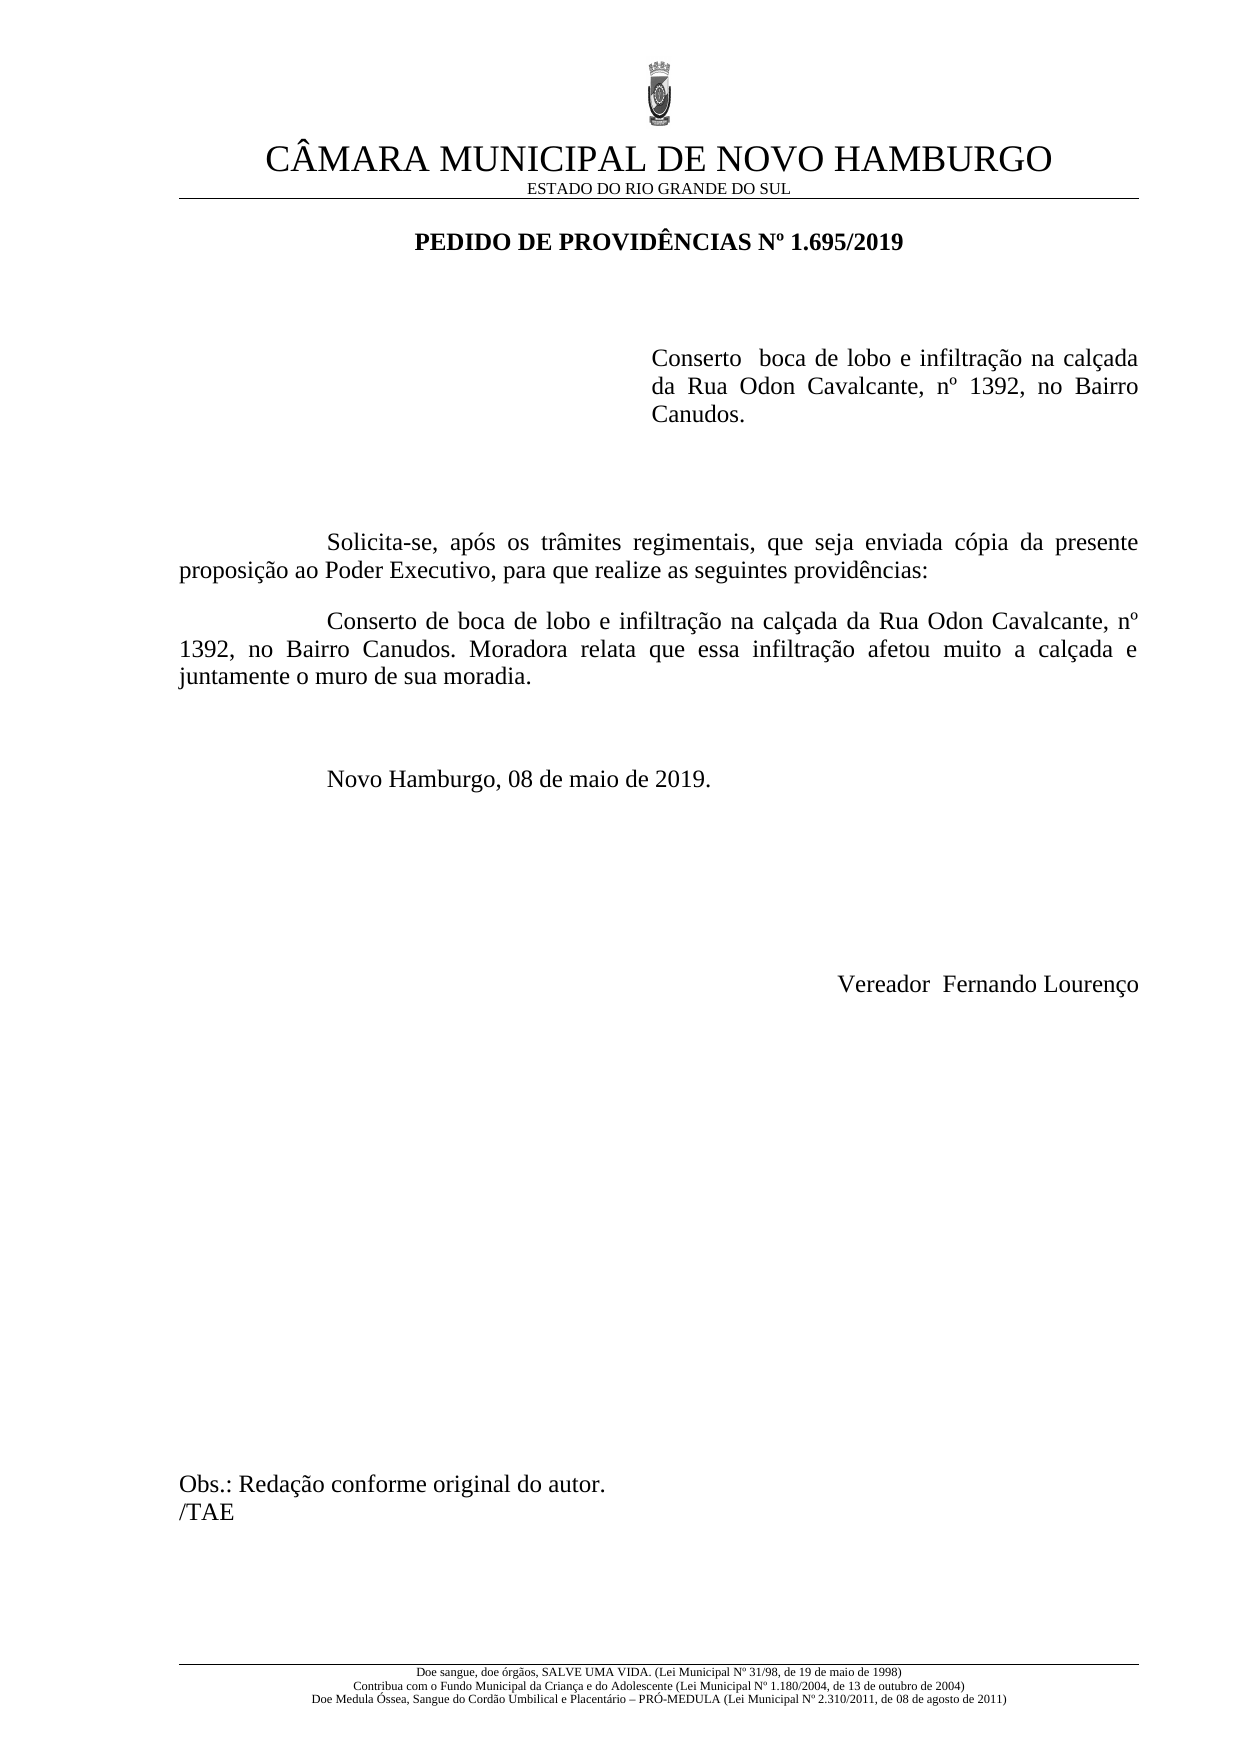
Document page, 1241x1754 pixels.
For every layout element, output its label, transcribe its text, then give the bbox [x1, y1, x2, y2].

text Obs.: Redação conforme original do autor. [179, 1470, 1139, 1498]
text Conserto de boca de lobo e infiltração na calçada da Rua Odon Cavalcante, nº 1392, no Bairro Canudos. Moradora relata que essa infiltração afetou muito a calçada e juntamente o muro de sua moradia. [179, 607, 1139, 690]
text PEDIDO DE PROVIDÊNCIAS Nº 1.695/2019 [179, 228, 1139, 256]
text /TAE [179, 1498, 1139, 1526]
text Novo Hamburgo, 08 de maio de 2019. [179, 765, 1139, 793]
text Vereador Fernando Lourenço [179, 970, 1139, 998]
text Conserto boca de lobo e infiltração na calçada da Rua Odon Cavalcante, nº 1392, no Bairro Canudos. [651, 344, 1139, 428]
text Solicita-se, após os trâmites regimentais, que seja enviada cópia da presente proposição ao Poder Executivo, para que realize as seguintes providências: [179, 528, 1139, 583]
